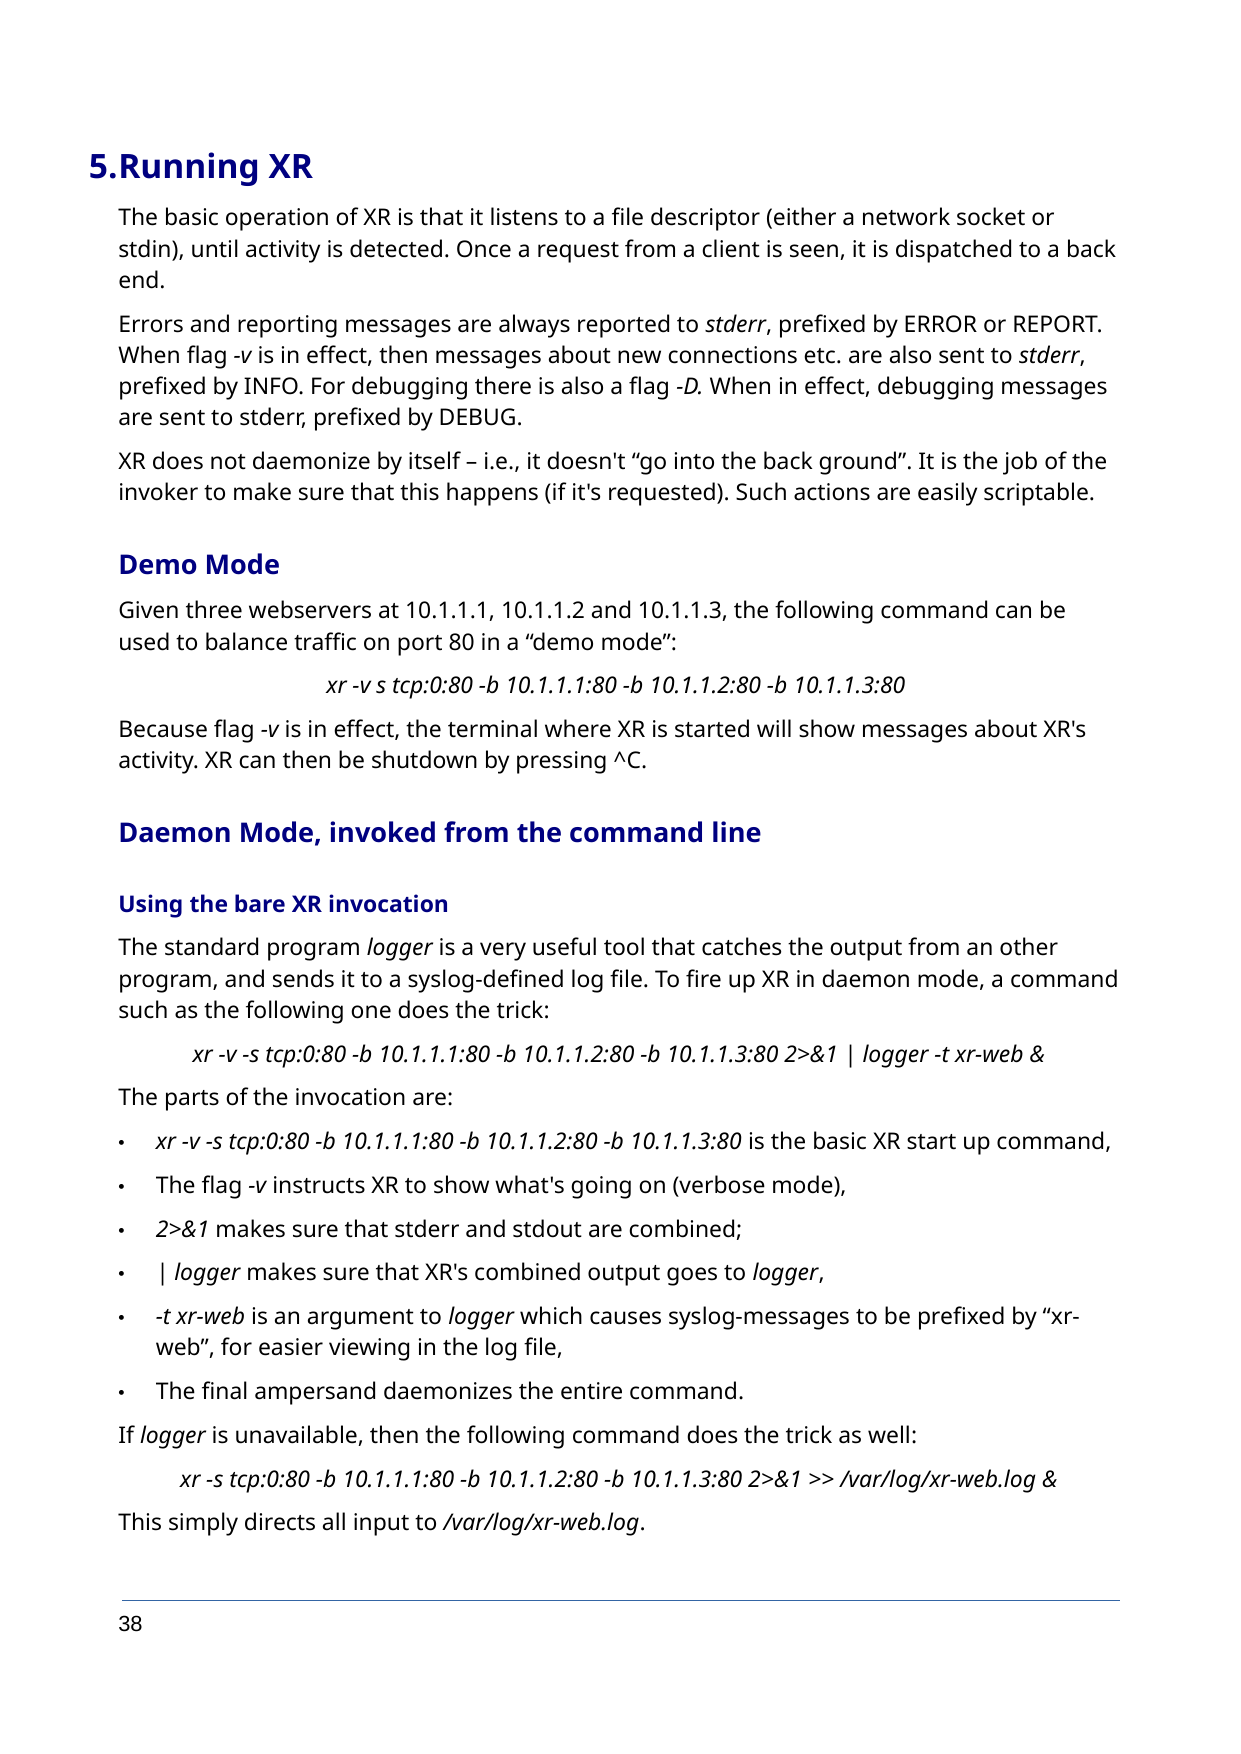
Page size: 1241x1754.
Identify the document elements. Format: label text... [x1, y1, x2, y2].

list The flag -v instructs XR to show what's going on (verbose mode), [118, 1169, 1122, 1200]
list -t xr-web is an argument to logger which causes syslog-messages to be prefixed by “xr-web”, for easier viewing in the log file, [118, 1300, 1122, 1363]
list xr -v -s tcp:0:80 -b 10.1.1.1:80 -b 10.1.1.2:80 -b 10.1.1.3:80 is the basic XR start up command, [118, 1125, 1122, 1156]
text Given three webservers at 10.1.1.1, 10.1.1.2 and 10.1.1.3, the following command can be used to balance traffic on port 80 in a “demo mode”: [118, 594, 1122, 657]
subtitle Demo Mode [118, 545, 1122, 582]
text The basic operation of XR is that it listens to a file descriptor (either a network socket or stdin), until activity is detected. Once a request from a client is seen, it is dispatched to a back end. [118, 201, 1122, 295]
text xr -v s tcp:0:80 -b 10.1.1.1:80 -b 10.1.1.2:80 -b 10.1.1.3:80 [118, 669, 1122, 701]
text The standard program logger is a very useful tool that catches the output from an other program, and sends it to a syslog-defined log file. To fire up XR in daemon mode, a command such as the following one does the trick: [118, 931, 1122, 1025]
text Errors and reporting messages are always reported to stderr, prefixed by ERROR or REPORT. When flag -v is in effect, then messages about new connections etc. are also sent to stderr, prefixed by INFO. For debugging there is also a flag -D. When in effect, debugging messages are sent to stderr, prefixed by DEBUG. [118, 308, 1122, 433]
text xr -v -s tcp:0:80 -b 10.1.1.1:80 -b 10.1.1.2:80 -b 10.1.1.3:80 2>&1 | logger -t xr-web & [118, 1038, 1122, 1069]
list | logger makes sure that XR's combined output goes to logger, [118, 1256, 1122, 1288]
list The final ampersand daemonizes the entire command. [118, 1375, 1122, 1406]
subtitle Using the bare XR invocation [118, 888, 1122, 919]
text Because flag -v is in effect, the terminal where XR is started will show messages about XR's activity. XR can then be shutdown by pressing ^C. [118, 713, 1122, 776]
text If logger is unavailable, then the following command does the trick as well: [118, 1419, 1122, 1450]
subtitle Daemon Mode, invoked from the command line [118, 813, 1122, 850]
subtitle Running XR [118, 143, 1122, 189]
text The parts of the invocation are: [118, 1081, 1122, 1113]
text XR does not daemonize by itself – i.e., it doesn't “go into the back ground”. It is the job of the invoker to make sure that this happens (if it's requested). Such actions are easily scriptable. [118, 445, 1122, 508]
list 2>&1 makes sure that stderr and stdout are combined; [118, 1213, 1122, 1244]
text xr -s tcp:0:80 -b 10.1.1.1:80 -b 10.1.1.2:80 -b 10.1.1.3:80 2>&1 >> /var/log/xr-web.log & [118, 1463, 1122, 1494]
text This simply directs all input to /var/log/xr-web.log. [118, 1506, 1122, 1538]
